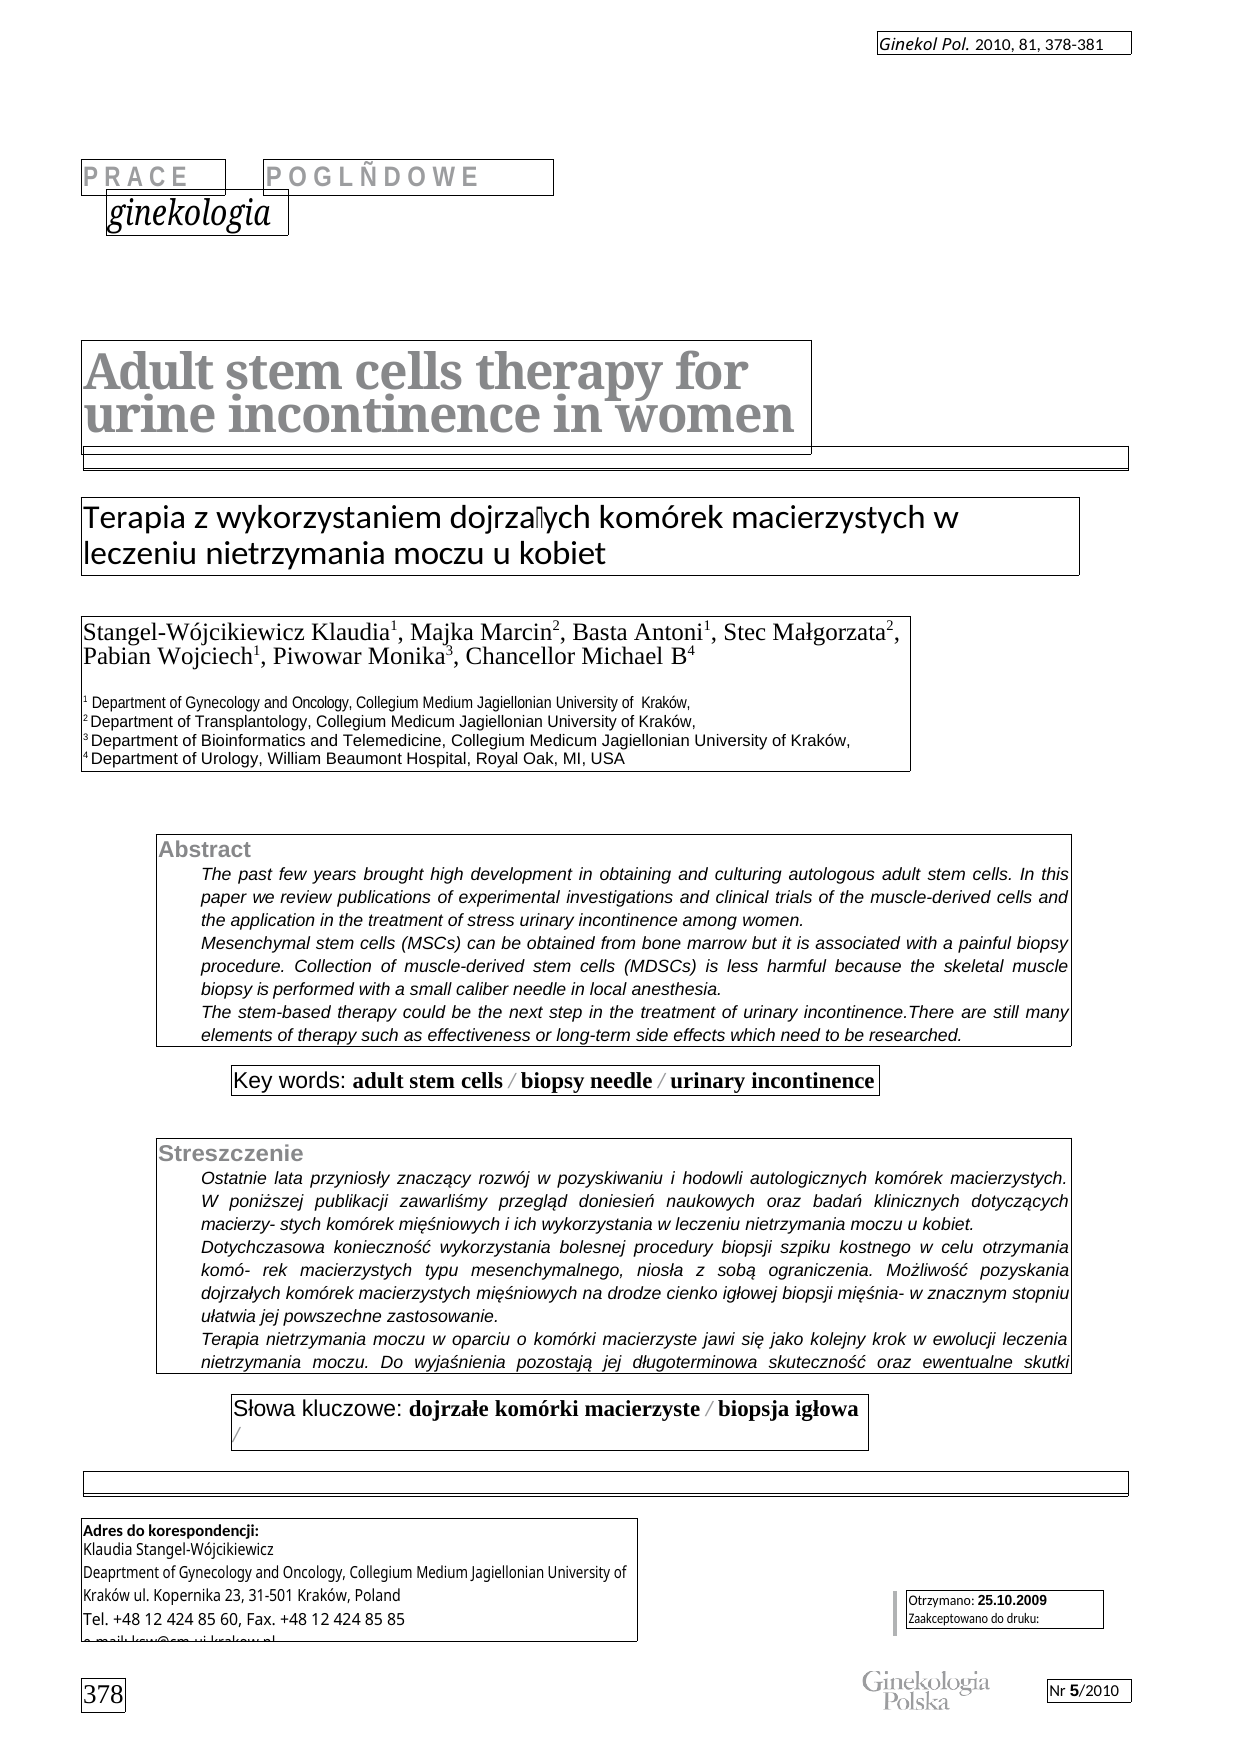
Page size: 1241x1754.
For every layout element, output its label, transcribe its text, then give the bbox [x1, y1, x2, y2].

text Stangel-Wójcikiewicz Klaudia1, Majka Marcin2, Basta Antoni1, Stec Małgorzata2, Pabian Wojciech1, Piwowar Monika3, Chancellor Michael B4 [83, 620, 910, 670]
text 378 [83, 1679, 125, 1710]
text P O G L Ñ D O W E [266, 160, 553, 192]
text 1 Department of Gynecology and Oncology, Collegium Medium Jagiellonian University of Kraków, [83, 693, 910, 712]
text Słowa kluczowe: dojrzałe komórki macierzyste / biopsja igłowa / [233, 1396, 868, 1448]
text Nr 5/2010 [1049, 1680, 1131, 1701]
text Adult stem cells therapy for urine incontinence in women [83, 351, 811, 446]
text The stem-based therapy could be the next step in the treatment of urinary incontinence.There are still many elements of therapy such as effectiveness or long-term side effects which need to be researched. [201, 1002, 1069, 1045]
text Tel. +48 12 424 85 60, Fax. +48 12 424 85 85 [83, 1607, 637, 1630]
text Ginekol Pol. 2010, 81, 378-381 [879, 33, 1131, 54]
text 2 Department of Transplantology, Collegium Medicum Jagiellonian University of Kraków, [83, 712, 910, 731]
text Deaprtment of Gynecology and Oncology, Collegium Medium Jagiellonian University of Kraków ul. Kopernika 23, 31-501 Kraków, Poland [83, 1560, 637, 1606]
text The past few years brought high development in obtaining and culturing autologous adult stem cells. In this paper we review publications of experimental investigations and clinical trials of the muscle-derived cells and the application in the treatment of stress urinary incontinence among women. [201, 864, 1069, 930]
picture [862, 1671, 990, 1710]
text Terapia nietrzymania moczu w oparciu o komórki macierzyste jawi się jako kolejny krok w ewolucji leczenia nietrzymania moczu. Do wyjaśnienia pozostają jej długoterminowa skuteczność oraz ewentualne skutki uboczne. [201, 1329, 1069, 1373]
text Mesenchymal stem cells (MSCs) can be obtained from bone marrow but it is associated with a painful biopsy procedure. Collection of muscle-derived stem cells (MDSCs) is less harmful because the skeletal muscle biopsy is performed with a small caliber needle in local anesthesia. [201, 933, 1069, 999]
text Dotychczasowa konieczność wykorzystania bolesnej procedury biopsji szpiku kostnego w celu otrzymania komó- rek macierzystych typu mesenchymalnego, niosła z sobą ograniczenia. Możliwość pozyskania dojrzałych komórek macierzystych mięśniowych na drodze cienko igłowej biopsji mięśnia- w znacznym stopniu ułatwia jej powszechne zastosowanie. [201, 1237, 1069, 1326]
text e-mail: ksw@cm-uj.krakow.pl [83, 1630, 637, 1641]
text Streszczenie [158, 1140, 1071, 1166]
text Ostatnie lata przyniosły znaczący rozwój w pozyskiwaniu i hodowli autologicznych komórek macierzystych. W poniższej publikacji zawarliśmy przegląd doniesień naukowych oraz badań klinicznych dotyczących macierzy- stych komórek mięśniowych i ich wykorzystania w leczeniu nietrzymania moczu u kobiet. [201, 1168, 1069, 1234]
text Adres do korespondencji: [83, 1520, 637, 1540]
text Otrzymano: 25.10.2009 Zaakceptowano do druku: 25.04.2010 [908, 1592, 1102, 1628]
text Abstract [158, 836, 1071, 862]
text Key words: adult stem cells / biopsy needle / urinary incontinence / [233, 1067, 879, 1095]
text 4 Department of Urology, William Beaumont Hospital, Royal Oak, MI, USA [83, 750, 910, 769]
text P R A C E [83, 160, 225, 192]
text Klaudia Stangel-Wójcikiewicz [83, 1540, 637, 1559]
text Terapia z wykorzystaniem dojrzaΠych komórek macierzystych w leczeniu nietrzymania moczu u kobiet [83, 499, 1079, 573]
text ginekologia [108, 190, 287, 234]
text 3 Department of Bioinformatics and Telemedicine, Collegium Medicum Jagiellonian University of Kraków, [83, 731, 910, 750]
